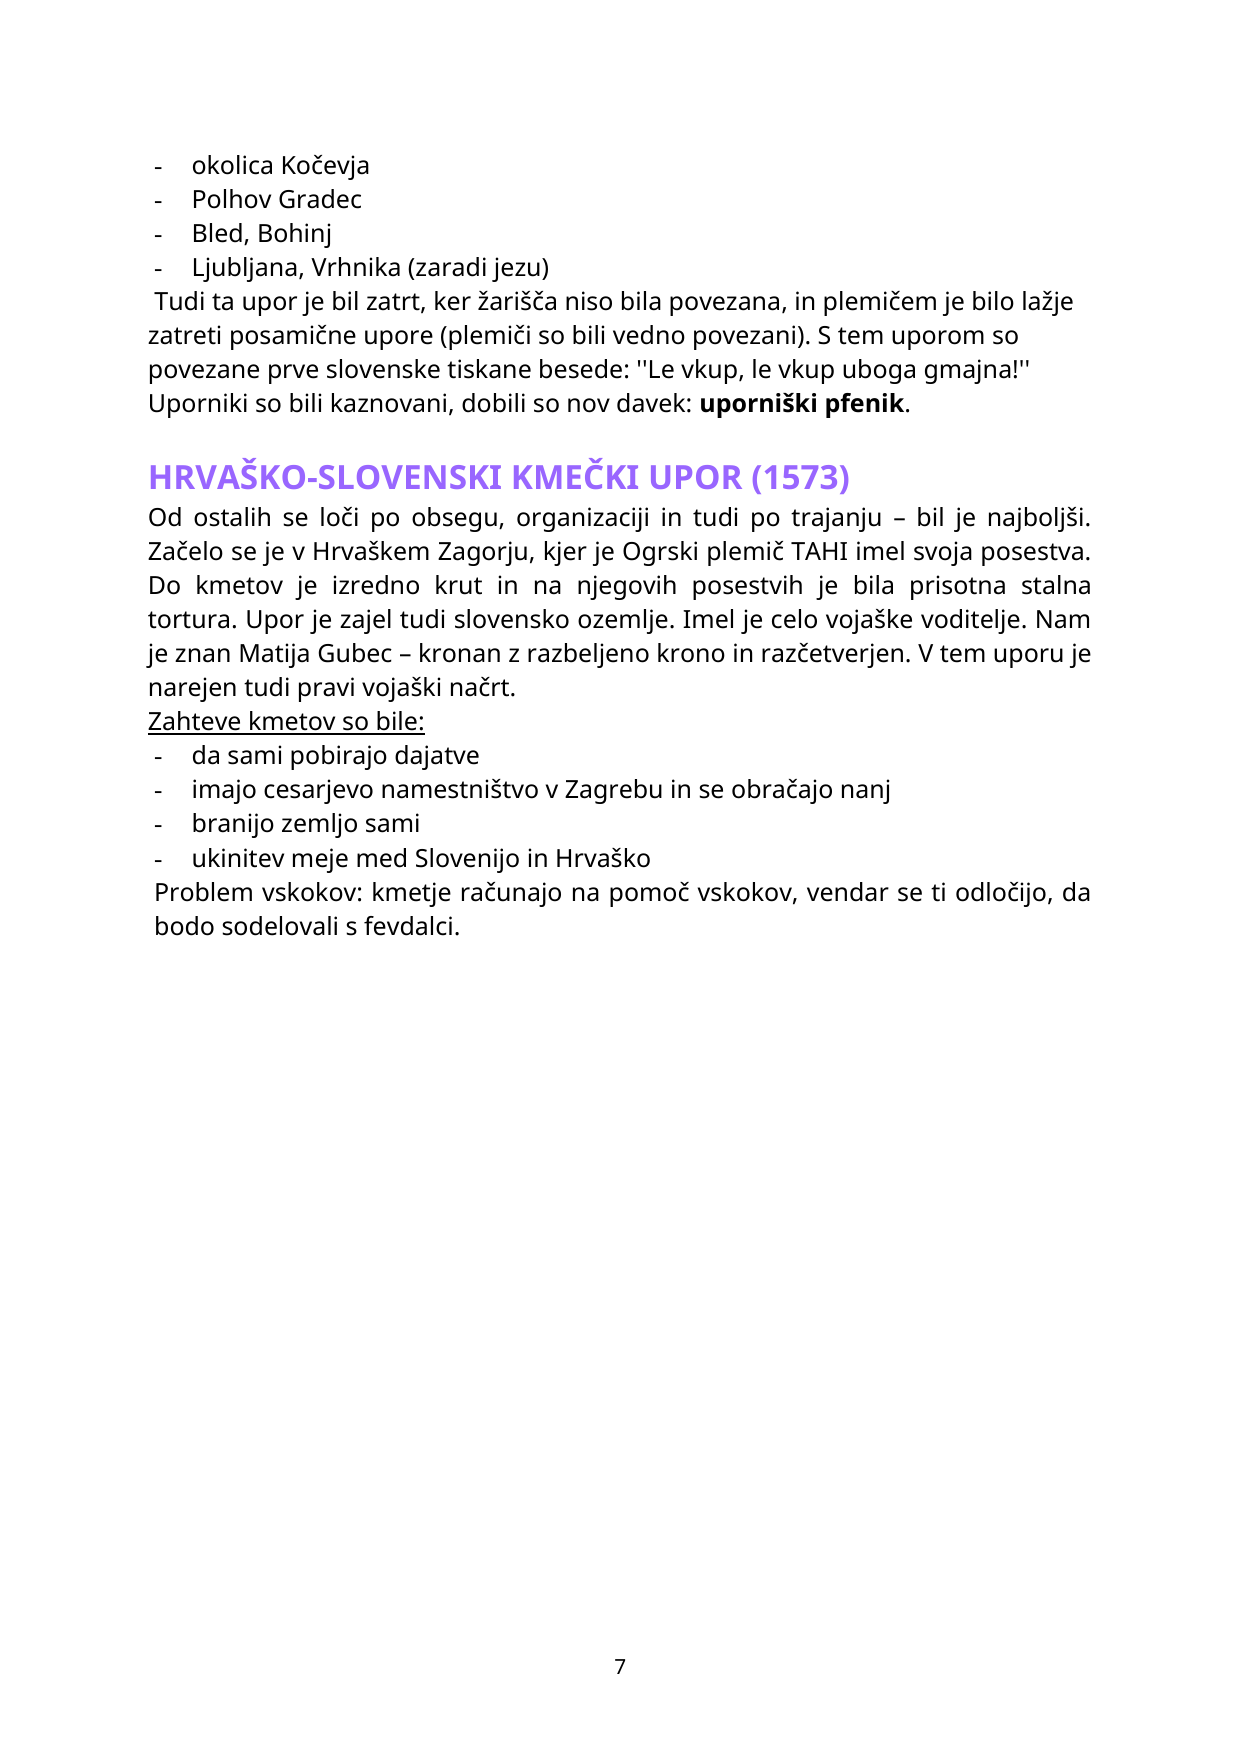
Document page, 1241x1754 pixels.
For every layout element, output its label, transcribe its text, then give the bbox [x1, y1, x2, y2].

text Problem vskokov: kmetje računajo na pomoč vskokov, vendar se ti odločijo, da bodo sodelovali s fevdalci. [154, 874, 1093, 942]
text Uporniki so bili kaznovani, dobili so nov davek: uporniški pfenik. [148, 386, 1093, 420]
list ukinitev meje med Slovenijo in Hrvaško [154, 840, 1093, 874]
list imajo cesarjevo namestništvo v Zagrebu in se obračajo nanj [154, 772, 1093, 806]
text HRVAŠKO-SLOVENSKI KMEČKI UPOR (1573) [148, 454, 1093, 499]
list Ljubljana, Vrhnika (zaradi jezu) [154, 250, 1093, 284]
list Polhov Gradec [154, 182, 1093, 216]
text Od ostalih se loči po obsegu, organizaciji in tudi po trajanju – bil je najboljši. Začelo se je v Hrvaškem Zagorju, kjer je Ogrski plemič TAHI imel svoja posestva. Do kmetov je izredno krut in na njegovih posestvih je bila prisotna stalna tortura. Upor je zajel tudi slovensko ozemlje. Imel je celo vojaške voditelje. Nam je znan Matija Gubec – kronan z razbeljeno krono in razčetverjen. V tem uporu je narejen tudi pravi vojaški načrt. [148, 499, 1093, 704]
text Tudi ta upor je bil zatrt, ker žarišča niso bila povezana, in plemičem je bilo lažje zatreti posamične upore (plemiči so bili vedno povezani). S tem uporom so povezane prve slovenske tiskane besede: ''Le vkup, le vkup uboga gmajna!'' [148, 284, 1093, 386]
list branijo zemljo sami [154, 806, 1093, 840]
list da sami pobirajo dajatve [154, 738, 1093, 772]
text Zahteve kmetov so bile: [148, 704, 1093, 738]
list okolica Kočevja [154, 148, 1093, 182]
list Bled, Bohinj [154, 216, 1093, 250]
